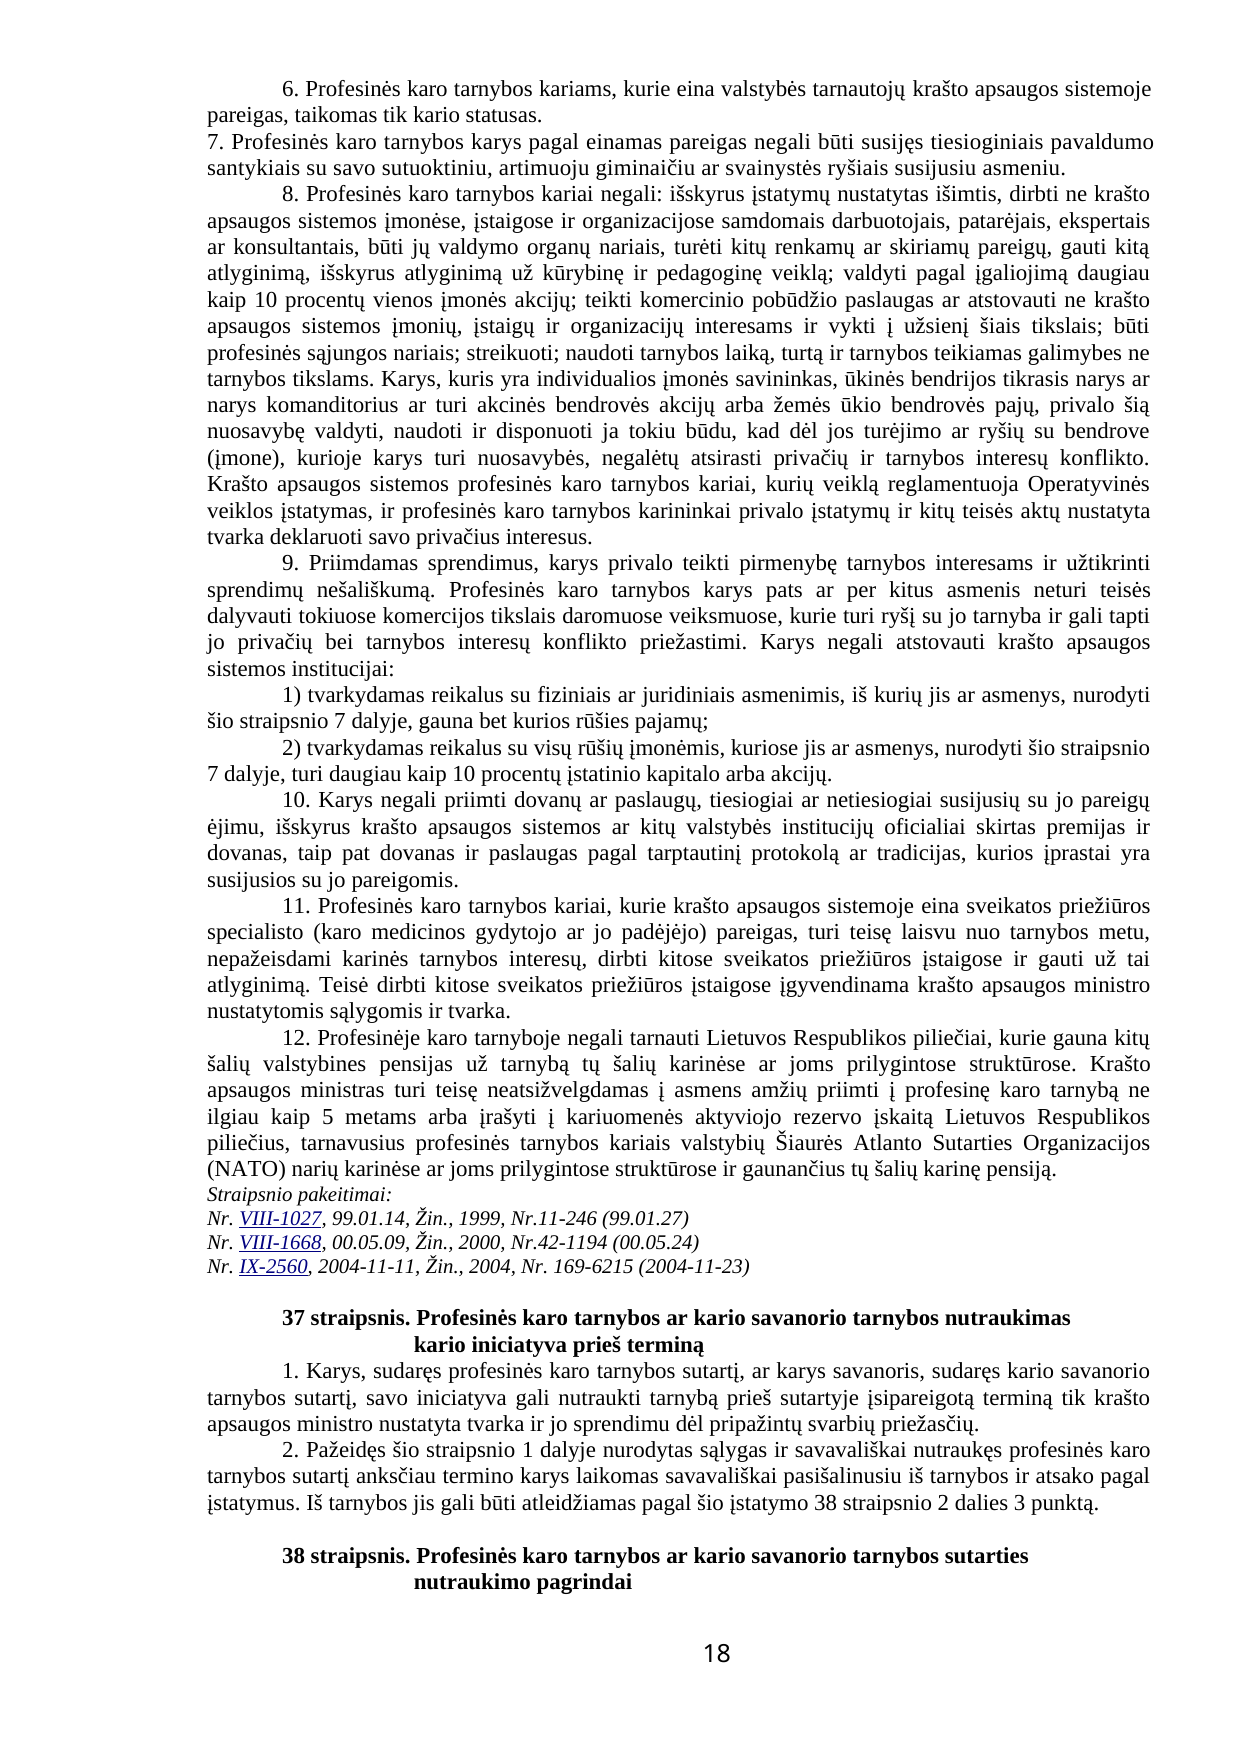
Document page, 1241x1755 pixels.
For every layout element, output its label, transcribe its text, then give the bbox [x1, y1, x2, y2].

text 38 straipsnis. Profesinės karo tarnybos ar kario savanorio tarnybos sutarties [282, 1542, 1152, 1568]
text 7. Profesinės karo tarnybos karys pagal einamas pareigas negali būti susijęs tiesioginiais pavaldumo santykiais su savo sutuoktiniu, artimuoju giminaičiu ar svainystės ryšiais susijusiu asmeniu. [207, 128, 1157, 180]
text nutraukimo pagrindai [413, 1568, 1152, 1594]
text 2. Pažeidęs šio straipsnio 1 dalyje nurodytas sąlygas ir savavališkai nutraukęs profesinės karo tarnybos sutartį anksčiau termino karys laikomas savavališkai pasišalinusiu iš tarnybos ir atsako pagal įstatymus. Iš tarnybos jis gali būti atleidžiamas pagal šio įstatymo 38 straipsnio 2 dalies 3 punktą. [207, 1436, 1152, 1515]
text Nr. IX-2560, 2004-11-11, Žin., 2004, Nr. 169-6215 (2004-11-23) [207, 1254, 1152, 1278]
text 1) tvarkydamas reikalus su fiziniais ar juridiniais asmenimis, iš kurių jis ar asmenys, nurodyti šio straipsnio 7 dalyje, gauna bet kurios rūšies pajamų; [207, 681, 1152, 734]
text 10. Karys negali priimti dovanų ar paslaugų, tiesiogiai ar netiesiogiai susijusių su jo pareigų ėjimu, išskyrus krašto apsaugos sistemos ar kitų valstybės institucijų oficialiai skirtas premijas ir dovanas, taip pat dovanas ir paslaugas pagal tarptautinį protokolą ar tradicijas, kurios įprastai yra susijusios su jo pareigomis. [207, 787, 1152, 892]
text Nr. VIII-1668, 00.05.09, Žin., 2000, Nr.42-1194 (00.05.24) [207, 1230, 1152, 1254]
text kario iniciatyva prieš terminą [413, 1331, 1152, 1357]
text 37 straipsnis. Profesinės karo tarnybos ar kario savanorio tarnybos nutraukimas [282, 1304, 1152, 1331]
text 9. Priimdamas sprendimus, karys privalo teikti pirmenybę tarnybos interesams ir užtikrinti sprendimų nešališkumą. Profesinės karo tarnybos karys pats ar per kitus asmenis neturi teisės dalyvauti tokiuose komercijos tikslais daromuose veiksmuose, kurie turi ryšį su jo tarnyba ir gali tapti jo privačių bei tarnybos interesų konflikto priežastimi. Karys negali atstovauti krašto apsaugos sistemos institucijai: [207, 549, 1152, 681]
text Nr. VIII-1027, 99.01.14, Žin., 1999, Nr.11-246 (99.01.27) [207, 1206, 1152, 1230]
text 11. Profesinės karo tarnybos kariai, kurie krašto apsaugos sistemoje eina sveikatos priežiūros specialisto (karo medicinos gydytojo ar jo padėjėjo) pareigas, turi teisę laisvu nuo tarnybos metu, nepažeisdami karinės tarnybos interesų, dirbti kitose sveikatos priežiūros įstaigose ir gauti už tai atlyginimą. Teisė dirbti kitose sveikatos priežiūros įstaigose įgyvendinama krašto apsaugos ministro nustatytomis sąlygomis ir tvarka. [207, 892, 1152, 1024]
text Straipsnio pakeitimai: [207, 1182, 1152, 1206]
text 6. Profesinės karo tarnybos kariams, kurie eina valstybės tarnautojų krašto apsaugos sistemoje pareigas, taikomas tik kario statusas. [207, 75, 1152, 128]
text 8. Profesinės karo tarnybos kariai negali: išskyrus įstatymų nustatytas išimtis, dirbti ne krašto apsaugos sistemos įmonėse, įstaigose ir organizacijose samdomais darbuotojais, patarėjais, ekspertais ar konsultantais, būti jų valdymo organų nariais, turėti kitų renkamų ar skiriamų pareigų, gauti kitą atlyginimą, išskyrus atlyginimą už kūrybinę ir pedagoginę veiklą; valdyti pagal įgaliojimą daugiau kaip 10 procentų vienos įmonės akcijų; teikti komercinio pobūdžio paslaugas ar atstovauti ne krašto apsaugos sistemos įmonių, įstaigų ir organizacijų interesams ir vykti į užsienį šiais tikslais; būti profesinės sąjungos nariais; streikuoti; naudoti tarnybos laiką, turtą ir tarnybos teikiamas galimybes ne tarnybos tikslams. Karys, kuris yra individualios įmonės savininkas, ūkinės bendrijos tikrasis narys ar narys komanditorius ar turi akcinės bendrovės akcijų arba žemės ūkio bendrovės pajų, privalo šią nuosavybę valdyti, naudoti ir disponuoti ja tokiu būdu, kad dėl jos turėjimo ar ryšių su bendrove (įmone), kurioje karys turi nuosavybės, negalėtų atsirasti privačių ir tarnybos interesų konflikto. Krašto apsaugos sistemos profesinės karo tarnybos kariai, kurių veiklą reglamentuoja Operatyvinės veiklos įstatymas, ir profesinės karo tarnybos karininkai privalo įstatymų ir kitų teisės aktų nustatyta tvarka deklaruoti savo privačius interesus. [207, 180, 1152, 549]
text 2) tvarkydamas reikalus su visų rūšių įmonėmis, kuriose jis ar asmenys, nurodyti šio straipsnio 7 dalyje, turi daugiau kaip 10 procentų įstatinio kapitalo arba akcijų. [207, 734, 1152, 787]
text 12. Profesinėje karo tarnyboje negali tarnauti Lietuvos Respublikos piliečiai, kurie gauna kitų šalių valstybines pensijas už tarnybą tų šalių karinėse ar joms prilygintose struktūrose. Krašto apsaugos ministras turi teisę neatsižvelgdamas į asmens amžių priimti į profesinę karo tarnybą ne ilgiau kaip 5 metams arba įrašyti į kariuomenės aktyviojo rezervo įskaitą Lietuvos Respublikos piliečius, tarnavusius profesinės tarnybos kariais valstybių Šiaurės Atlanto Sutarties Organizacijos (NATO) narių karinėse ar joms prilygintose struktūrose ir gaunančius tų šalių karinę pensiją. [207, 1024, 1152, 1182]
text 1. Karys, sudaręs profesinės karo tarnybos sutartį, ar karys savanoris, sudaręs kario savanorio tarnybos sutartį, savo iniciatyva gali nutraukti tarnybą prieš sutartyje įsipareigotą terminą tik krašto apsaugos ministro nustatyta tvarka ir jo sprendimu dėl pripažintų svarbių priežasčių. [207, 1357, 1152, 1436]
